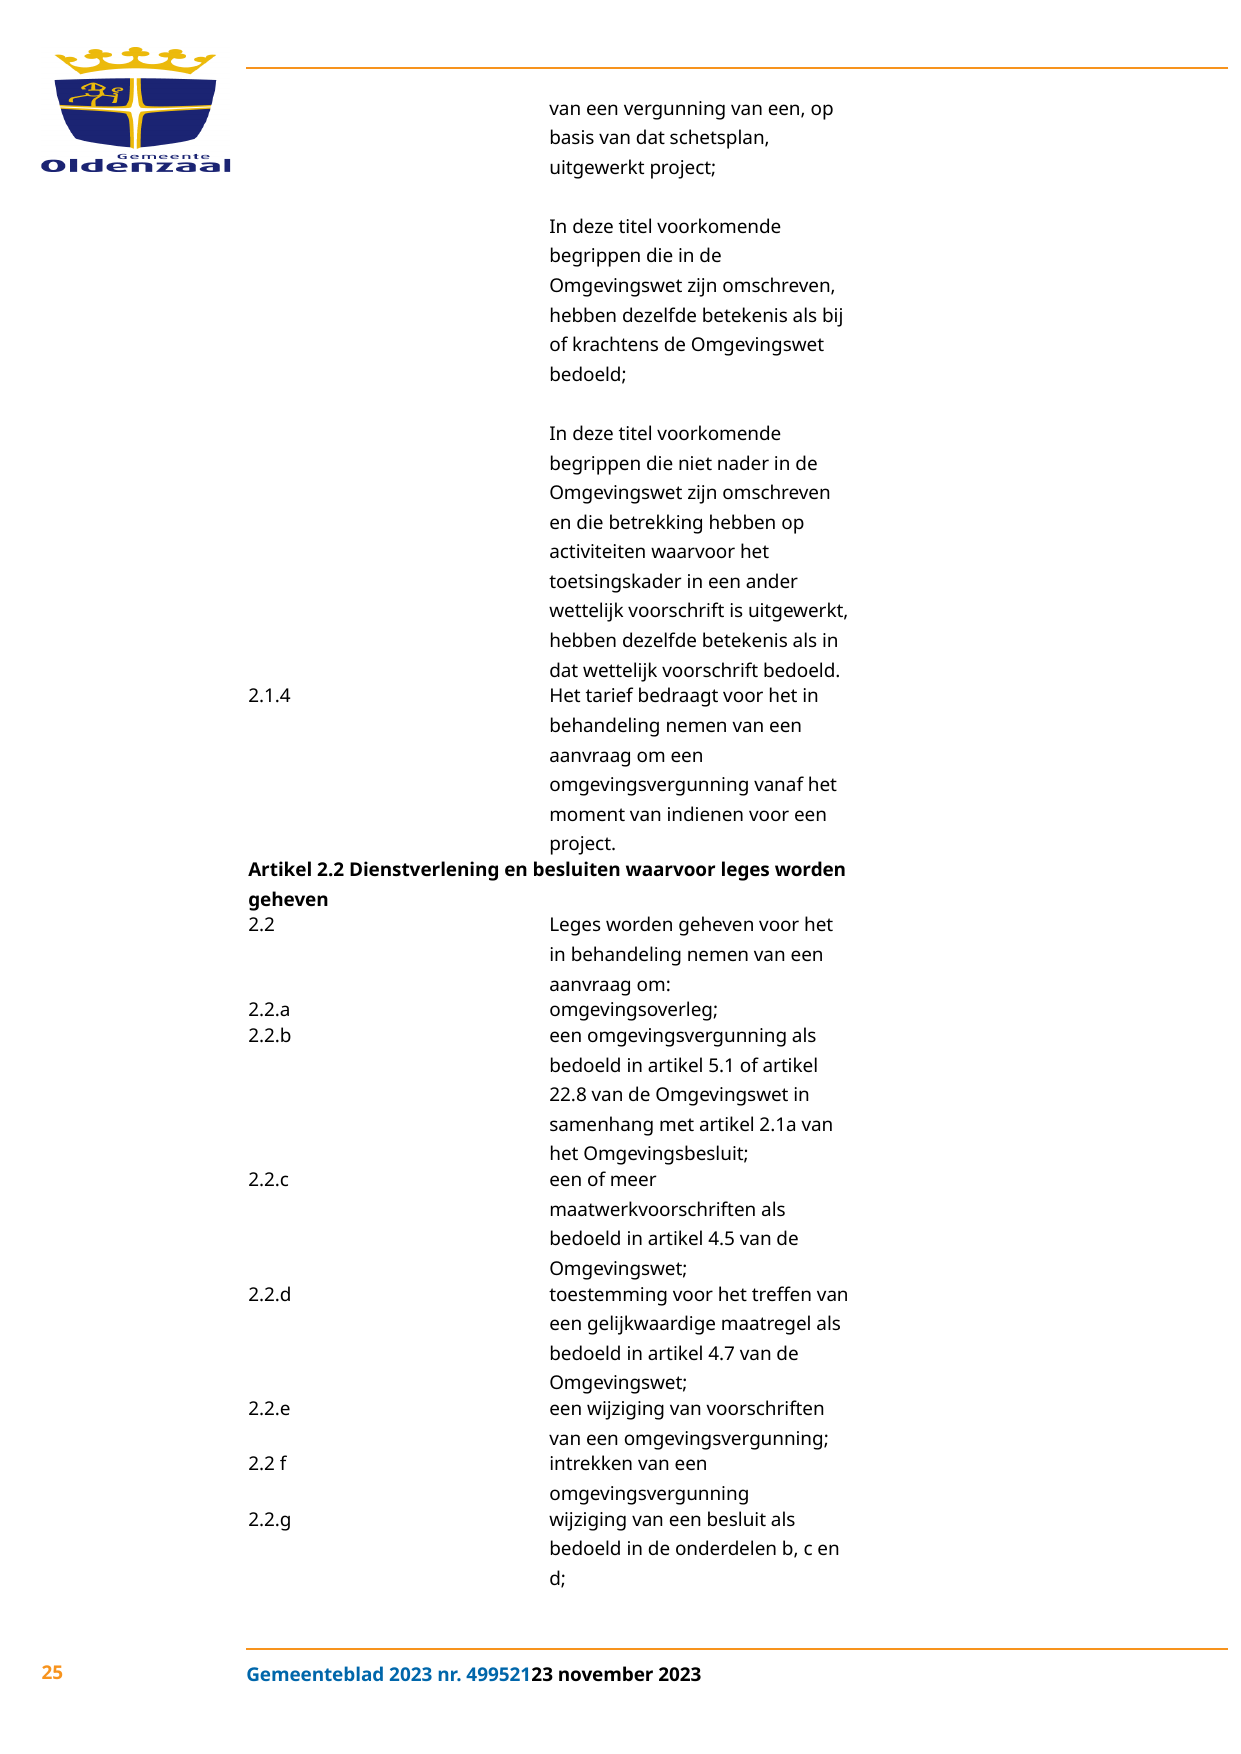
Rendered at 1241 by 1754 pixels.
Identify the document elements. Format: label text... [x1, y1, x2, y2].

table_cell een of meer maatwerkvoorschriften als bedoeld in artikel 4.5 van de Omgevingswet; [549, 1166, 850, 1281]
table_cell van een vergunning van een, op basis van dat schetsplan, uitgewerkt project; In deze titel voorkomende begrippen die in de Omgevingswet zijn omschreven, hebben dezelfde betekenis als bij of krachtens de Omgevingswet bedoeld; In deze titel voorkomende begrippen die niet nader in de Omgevingswet zijn omschreven en die betrekking hebben op activiteiten waarvoor het toetsingskader in een ander wettelijk voorschrift is uitgewerkt, hebben dezelfde betekenis als in dat wettelijk voorschrift bedoeld. [549, 95, 850, 683]
table_cell [850, 856, 1152, 912]
table_cell [850, 1281, 1152, 1395]
table_cell [850, 912, 1152, 996]
table_cell [850, 683, 1152, 856]
table_cell [850, 95, 1152, 683]
table_cell 2.2.b [248, 1022, 549, 1166]
table_cell omgevingsoverleg; [549, 996, 850, 1022]
table_cell Het tarief bedraagt voor het in behandeling nemen van een aanvraag om een omgevingsvergunning vanaf het moment van indienen voor een project. [549, 683, 850, 856]
table_cell 2.2.e [248, 1395, 549, 1451]
table_cell [850, 1451, 1152, 1506]
table_cell een wijziging van voorschriften van een omgevingsvergunning; [549, 1395, 850, 1451]
table_cell [850, 1166, 1152, 1281]
table_cell een omgevingsvergunning als bedoeld in artikel 5.1 of artikel 22.8 van de Omgevingswet in samenhang met artikel 2.1a van het Omgevingsbesluit; [549, 1022, 850, 1166]
table_cell intrekken van een omgevingsvergunning [549, 1451, 850, 1506]
table_cell 2.2.a [248, 996, 549, 1022]
table_cell 2.2.d [248, 1281, 549, 1395]
table_cell 2.2 f [248, 1451, 549, 1506]
table_cell [850, 996, 1152, 1022]
table_cell [248, 95, 549, 683]
table_cell wijziging van een besluit als bedoeld in de onderdelen b, c en d; [549, 1506, 850, 1591]
table_cell toestemming voor het treffen van een gelijkwaardige maatregel als bedoeld in artikel 4.7 van de Omgevingswet; [549, 1281, 850, 1395]
table_cell 2.2.g [248, 1506, 549, 1591]
table_cell Artikel 2.2 Dienstverlening en besluiten waarvoor leges worden geheven [248, 856, 850, 912]
table_cell [850, 1395, 1152, 1451]
table_cell 2.2.c [248, 1166, 549, 1281]
table_cell 2.1.4 [248, 683, 549, 856]
picture [41, 47, 231, 172]
table_cell [850, 1022, 1152, 1166]
table_cell 2.2 [248, 912, 549, 996]
table_cell [850, 1506, 1152, 1591]
table_cell Leges worden geheven voor het in behandeling nemen van een aanvraag om: [549, 912, 850, 996]
